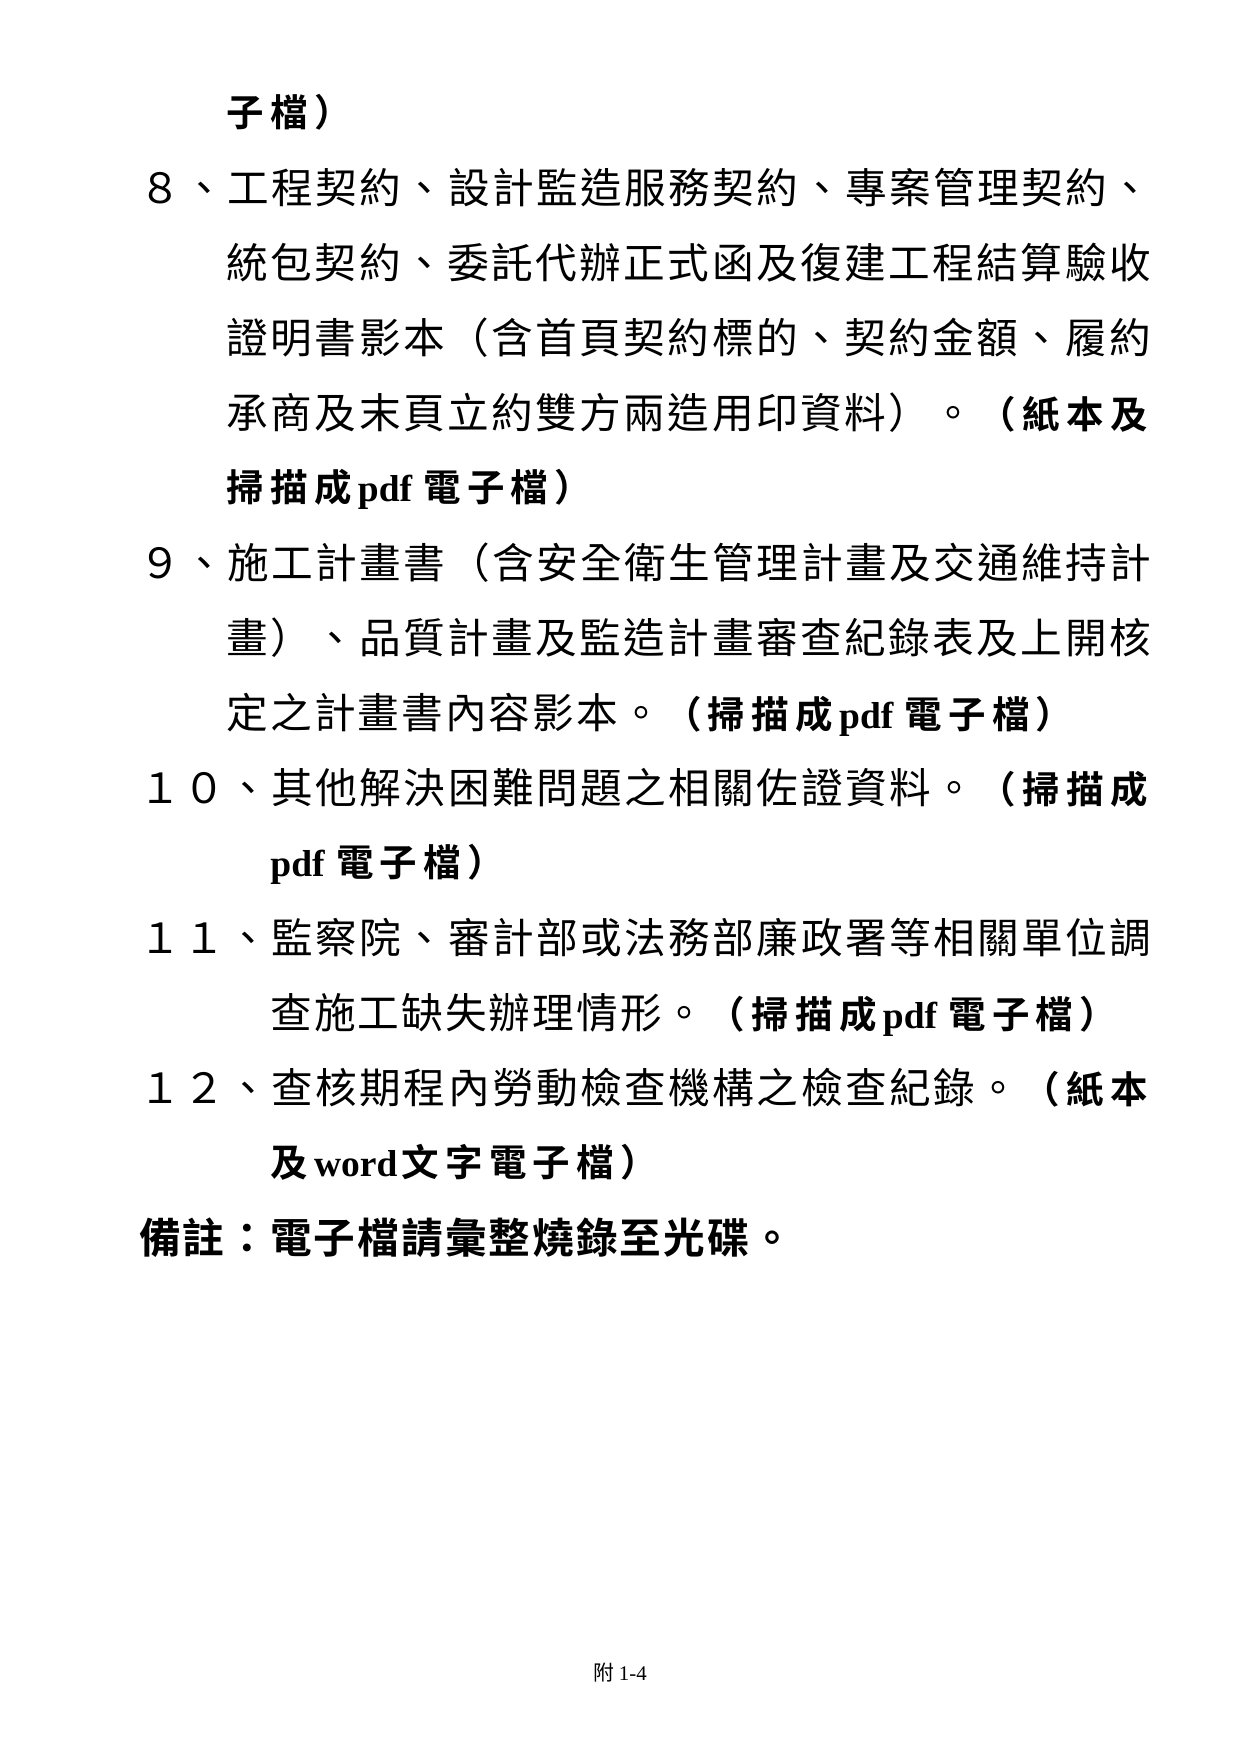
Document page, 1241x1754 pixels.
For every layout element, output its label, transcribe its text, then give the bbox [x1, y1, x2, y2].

text ８、工程契約、設計監造服務契約、專案管理契約、統包契約、委託代辦正式函及復建工程結算驗收證明書影本（含首頁契約標的、契約金額、履約承商及末頁立約雙方兩造用印資料）。（紙本及掃描成pdf電子檔） [139, 142, 1154, 517]
text １０、其他解決困難問題之相關佐證資料。（掃描成pdf電子檔） [139, 742, 1154, 892]
text 子檔） [139, 67, 1154, 142]
text １１、監察院、審計部或法務部廉政署等相關單位調查施工缺失辦理情形。（掃描成pdf電子檔） [139, 892, 1154, 1042]
text ９、施工計畫書（含安全衛生管理計畫及交通維持計畫）、品質計畫及監造計畫審查紀錄表及上開核定之計畫書內容影本。（掃描成pdf電子檔） [139, 517, 1154, 742]
text 備註：電子檔請彙整燒錄至光碟。 [139, 1192, 1154, 1267]
text １２、查核期程內勞動檢查機構之檢查紀錄。（紙本及word文字電子檔） [139, 1042, 1154, 1192]
